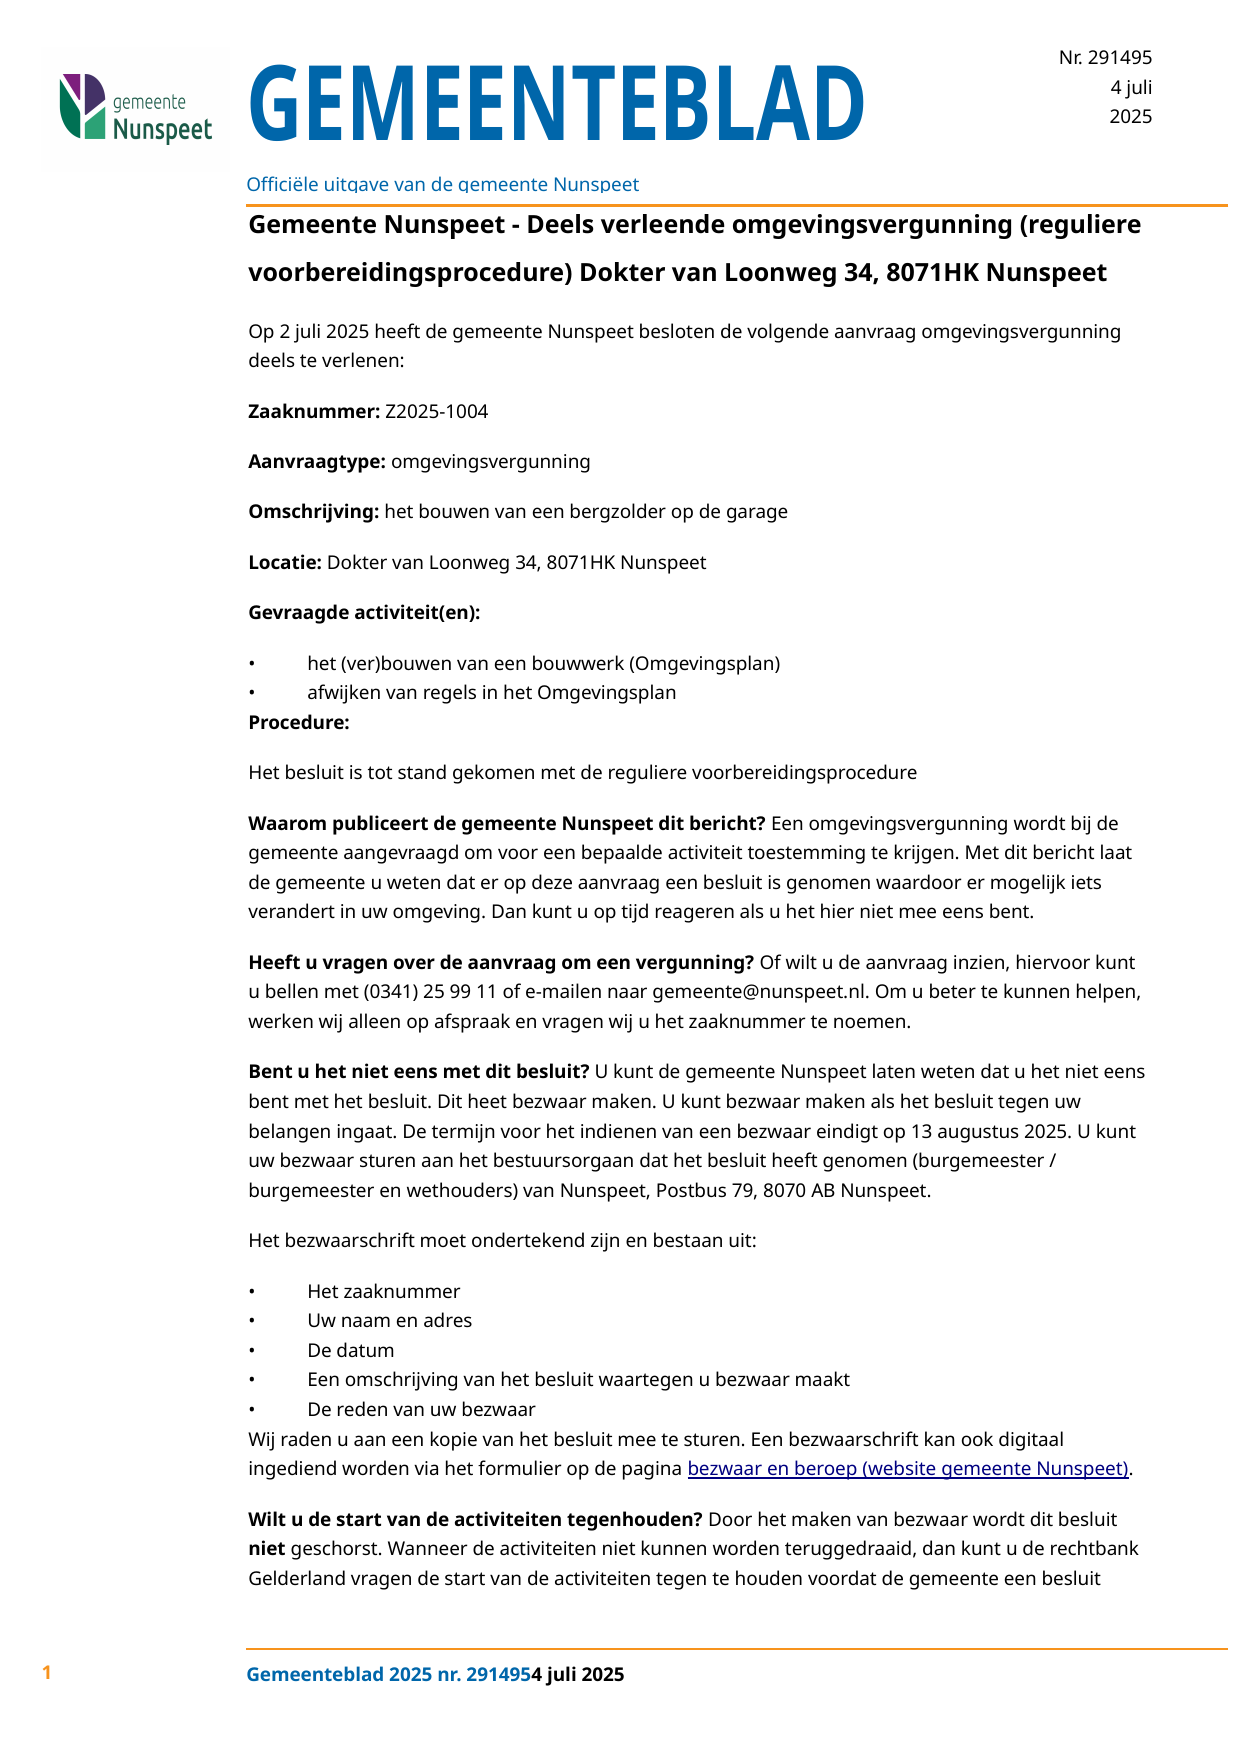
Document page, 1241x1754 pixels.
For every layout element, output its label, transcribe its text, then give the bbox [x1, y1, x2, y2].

text Zaaknummer: Z2025-1004 [248, 398, 1152, 424]
text Bent u het niet eens met dit besluit? U kunt de gemeente Nunspeet laten weten dat u het niet eens bent met het besluit. Dit heet bezwaar maken. U kunt bezwaar maken als het besluit tegen uw belangen ingaat. De termijn voor het indienen van een bezwaar eindigt op 13 augustus 2025. U kunt uw bezwaar sturen aan het bestuursorgaan dat het besluit heeft genomen (burgemeester / burgemeester en wethouders) van Nunspeet, Postbus 79, 8070 AB Nunspeet. [248, 1059, 1152, 1203]
text Locatie: Dokter van Loonweg 34, 8071HK Nunspeet [248, 549, 1152, 575]
list Uw naam en adres [248, 1307, 1152, 1333]
text Het besluit is tot stand gekomen met de reguliere voorbereidingsprocedure [248, 759, 1152, 785]
text Procedure: [248, 709, 1152, 735]
list afwijken van regels in het Omgevingsplan [248, 679, 1152, 705]
text Op 2 juli 2025 heeft de gemeente Nunspeet besloten de volgende aanvraag omgevingsvergunning deels te verlenen: [248, 318, 1152, 373]
text Wilt u de start van de activiteiten tegenhouden? Door het maken van bezwaar wordt dit besluit niet geschorst. Wanneer de activiteiten niet kunnen worden teruggedraaid, dan kunt u de rechtbank Gelderland vragen de start van de activiteiten tegen te houden voordat de gemeente een besluit [248, 1506, 1152, 1591]
list Een omschrijving van het besluit waartegen u bezwaar maakt [248, 1367, 1152, 1392]
text Heeft u vragen over de aanvraag om een vergunning? Of wilt u de aanvraag inzien, hiervoor kunt u bellen met (0341) 25 99 11 of e-mailen naar gemeente@nunspeet.nl. Om u beter te kunnen helpen, werken wij alleen op afspraak en vragen wij u het zaaknummer te noemen. [248, 949, 1152, 1034]
text Wij raden u aan een kopie van het besluit mee te sturen. Een bezwaarschrift kan ook digitaal ingediend worden via het formulier op de pagina bezwaar en beroep (website gemeente Nunspeet). [248, 1426, 1152, 1481]
text Omschrijving: het bouwen van een bergzolder op de garage [248, 499, 1152, 524]
list De datum [248, 1337, 1152, 1363]
text Aanvraagtype: omgevingsvergunning [248, 448, 1152, 474]
text Gemeente Nunspeet - Deels verleende omgevingsvergunning (reguliere voorbereidingsprocedure) Dokter van Loonweg 34, 8071HK Nunspeet [248, 207, 1152, 288]
text Waarom publiceert de gemeente Nunspeet dit bericht? Een omgevingsvergunning wordt bij de gemeente aangevraagd om voor een bepaalde activiteit toestemming te krijgen. Met dit bericht laat de gemeente u weten dat er op deze aanvraag een besluit is genomen waardoor er mogelijk iets verandert in uw omgeving. Dan kunt u op tijd reageren als u het hier niet mee eens bent. [248, 810, 1152, 924]
list Het zaaknummer [248, 1278, 1152, 1304]
text Gevraagde activiteit(en): [248, 599, 1152, 625]
text Het bezwaarschrift moet ondertekend zijn en bestaan uit: [248, 1227, 1152, 1253]
list het (ver)bouwen van een bouwwerk (Omgevingsplan) [248, 650, 1152, 676]
picture [41, 47, 231, 172]
list De reden van uw bezwaar [248, 1396, 1152, 1422]
